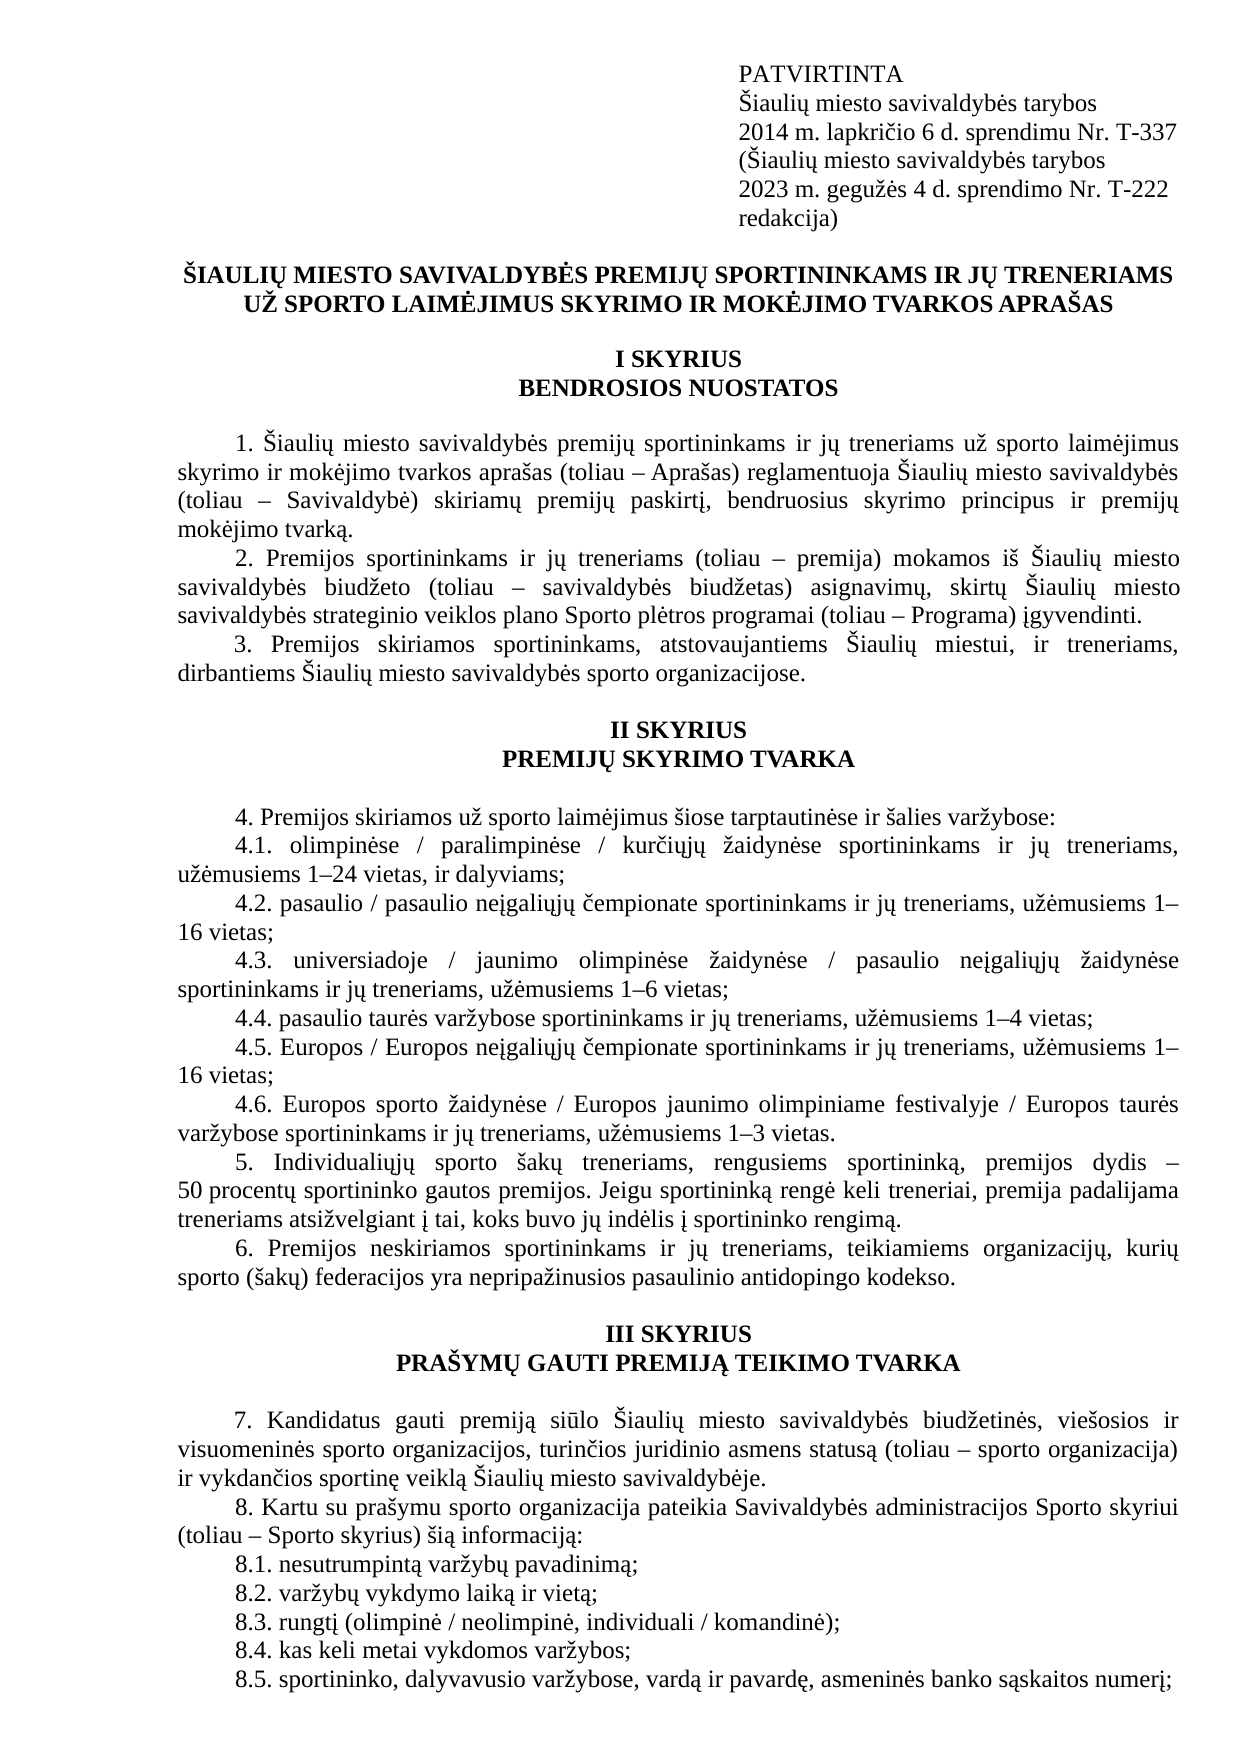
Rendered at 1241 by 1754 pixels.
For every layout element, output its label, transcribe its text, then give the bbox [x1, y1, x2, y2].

text 4.4. pasaulio taurės varžybose sportininkams ir jų treneriams, užėmusiems 1–4 vietas; [177, 1003, 1179, 1032]
text 4.6. Europos sporto žaidynėse / Europos jaunimo olimpiniame festivalyje / Europos taurės varžybose sportininkams ir jų treneriams, užėmusiems 1–3 vietas. [177, 1089, 1179, 1147]
text 8.1. nesutrumpintą varžybų pavadinimą; [177, 1549, 1179, 1578]
text redakcija) [738, 203, 1181, 232]
text ŠIAULIŲ MIESTO SAVIVALDYBĖS Premijų sportininkams ir jų treneriams UŽ SPORTO laimėjimus skyrimo ir mokėjimo tvarkos aprašas [177, 260, 1179, 318]
text 1. Šiaulių miesto savivaldybės premijų sportininkams ir jų treneriams už sporto laimėjimus skyrimo ir mokėjimo tvarkos aprašas (toliau – Aprašas) reglamentuoja Šiaulių miesto savivaldybės (toliau – Savivaldybė) skiriamų premijų paskirtį, bendruosius skyrimo principus ir premijų mokėjimo tvarką. [177, 428, 1179, 543]
text PREMIJŲ SKYRIMO TVARKA [177, 744, 1179, 773]
text I SKYRIUS [177, 344, 1179, 373]
text 5. Individualiųjų sporto šakų treneriams, rengusiems sportininką, premijos dydis – 50 procentų sportininko gautos premijos. Jeigu sportininką rengė keli treneriai, premija padalijama treneriams atsižvelgiant į tai, koks buvo jų indėlis į sportininko rengimą. [177, 1147, 1179, 1233]
text 4.1. olimpinėse / paralimpinėse / kurčiųjų žaidynėse sportininkams ir jų treneriams, užėmusiems 1–24 vietas, ir dalyviams; [177, 831, 1179, 888]
text 8.4. kas keli metai vykdomos varžybos; [177, 1636, 1179, 1664]
text Šiaulių miesto savivaldybės tarybos [738, 88, 1181, 117]
text 8.3. rungtį (olimpinė / neolimpinė, individuali / komandinė); [177, 1607, 1179, 1636]
text BENDROSIOS NUOSTATOS [177, 373, 1179, 402]
text 6. Premijos neskiriamos sportininkams ir jų treneriams, teikiamiems organizacijų, kurių sporto (šakų) federacijos yra nepripažinusios pasaulinio antidopingo kodekso. [177, 1233, 1179, 1291]
text PATVIRTINTA [738, 59, 1181, 88]
text 7. Kandidatus gauti premiją siūlo Šiaulių miesto savivaldybės biudžetinės, viešosios ir visuomeninės sporto organizacijos, turinčios juridinio asmens statusą (toliau – sporto organizacija) ir vykdančios sportinę veiklą Šiaulių miesto savivaldybėje. [177, 1406, 1179, 1492]
text 8. Kartu su prašymu sporto organizacija pateikia Savivaldybės administracijos Sporto skyriui (toliau – Sporto skyrius) šią informaciją: [177, 1492, 1179, 1549]
text 2014 m. lapkričio 6 d. sprendimu Nr. T-337 [738, 117, 1181, 145]
text 4.5. Europos / Europos neįgaliųjų čempionate sportininkams ir jų treneriams, užėmusiems 1–16 vietas; [177, 1032, 1179, 1089]
text ii SKYRIUS [177, 716, 1179, 744]
text 2023 m. gegužės 4 d. sprendimo Nr. T-222 [738, 174, 1181, 203]
text PRAŠYMŲ GAUTI PREMIJĄ TEIKIMO TVARKA [177, 1348, 1179, 1377]
text (Šiaulių miesto savivaldybės tarybos [738, 145, 1181, 174]
text 4.3. universiadoje / jaunimo olimpinėse žaidynėse / pasaulio neįgaliųjų žaidynėse sportininkams ir jų treneriams, užėmusiems 1–6 vietas; [177, 946, 1179, 1003]
text 4.2. pasaulio / pasaulio neįgaliųjų čempionate sportininkams ir jų treneriams, užėmusiems 1–16 vietas; [177, 888, 1179, 946]
text 2. Premijos sportininkams ir jų treneriams (toliau – premija) mokamos iš Šiaulių miesto savivaldybės biudžeto (toliau – savivaldybės biudžetas) asignavimų, skirtų Šiaulių miesto savivaldybės strateginio veiklos plano Sporto plėtros programai (toliau – Programa) įgyvendinti. [177, 543, 1181, 629]
text 3. Premijos skiriamos sportininkams, atstovaujantiems Šiaulių miestui, ir treneriams, dirbantiems Šiaulių miesto savivaldybės sporto organizacijose. [177, 629, 1179, 687]
text 8.5. sportininko, dalyvavusio varžybose, vardą ir pavardę, asmeninės banko sąskaitos numerį; [177, 1664, 1179, 1693]
text III SKYRIUS [177, 1319, 1179, 1348]
text 8.2. varžybų vykdymo laiką ir vietą; [177, 1578, 1179, 1607]
text 4. Premijos skiriamos už sporto laimėjimus šiose tarptautinėse ir šalies varžybose: [177, 802, 1179, 831]
